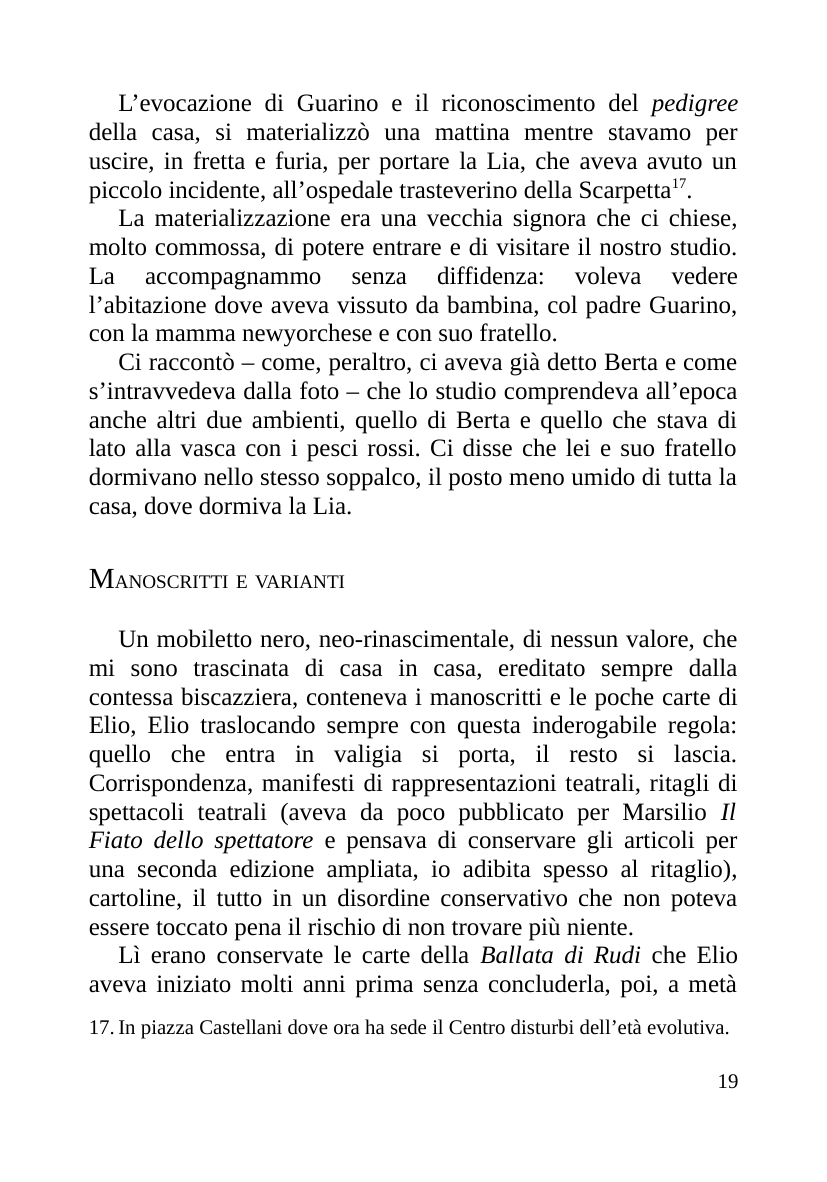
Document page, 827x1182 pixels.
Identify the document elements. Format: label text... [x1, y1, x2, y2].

text La materializzazione era una vecchia signora che ci chiese, molto commossa, di potere entrare e di visitare il nostro studio. La accompagnammo senza diffidenza: voleva vedere l’abitazione dove aveva vissuto da bambina, col padre Guarino, con la mamma newyorchese e con suo fratello. [88, 203, 738, 347]
text Manoscritti e varianti [88, 561, 738, 595]
text Un mobiletto nero, neo-rinascimentale, di nessun valore, che mi sono trascinata di casa in casa, ereditato sempre dalla contessa biscazziera, conteneva i manoscritti e le poche carte di Elio, Elio traslocando sempre con questa inderogabile regola: quello che entra in valigia si porta, il resto si lascia. Corrispondenza, manifesti di rappresentazioni teatrali, ritagli di spettacoli teatrali (aveva da poco pubblicato per Marsilio Il Fiato dello spettatore e pensava di conservare gli articoli per una seconda edizione ampliata, io adibita spesso al ritaglio), cartoline, il tutto in un disordine conservativo che non poteva essere toccato pena il rischio di non trovare più niente. [88, 624, 738, 940]
text Lì erano conservate le carte della Ballata di Rudi che Elio aveva iniziato molti anni prima senza concluderla, poi, a metà [88, 940, 738, 998]
text L’evocazione di Guarino e il riconoscimento del pedigree della casa, si materializzò una mattina mentre stavamo per uscire, in fretta e furia, per portare la Lia, che aveva avuto un piccolo incidente, all’ospedale trasteverino della Scarpetta. [88, 88, 738, 203]
text In piazza Castellani dove ora ha sede il Centro disturbi dell’età evolutiva. [88, 1015, 738, 1039]
text Ci raccontò – come, peraltro, ci aveva già detto Berta e come s’intravvedeva dalla foto – che lo studio comprendeva all’epoca anche altri due ambienti, quello di Berta e quello che stava di lato alla vasca con i pesci rossi. Ci disse che lei e suo fratello dormivano nello stesso soppalco, il posto meno umido di tutta la casa, dove dormiva la Lia. [88, 347, 738, 520]
